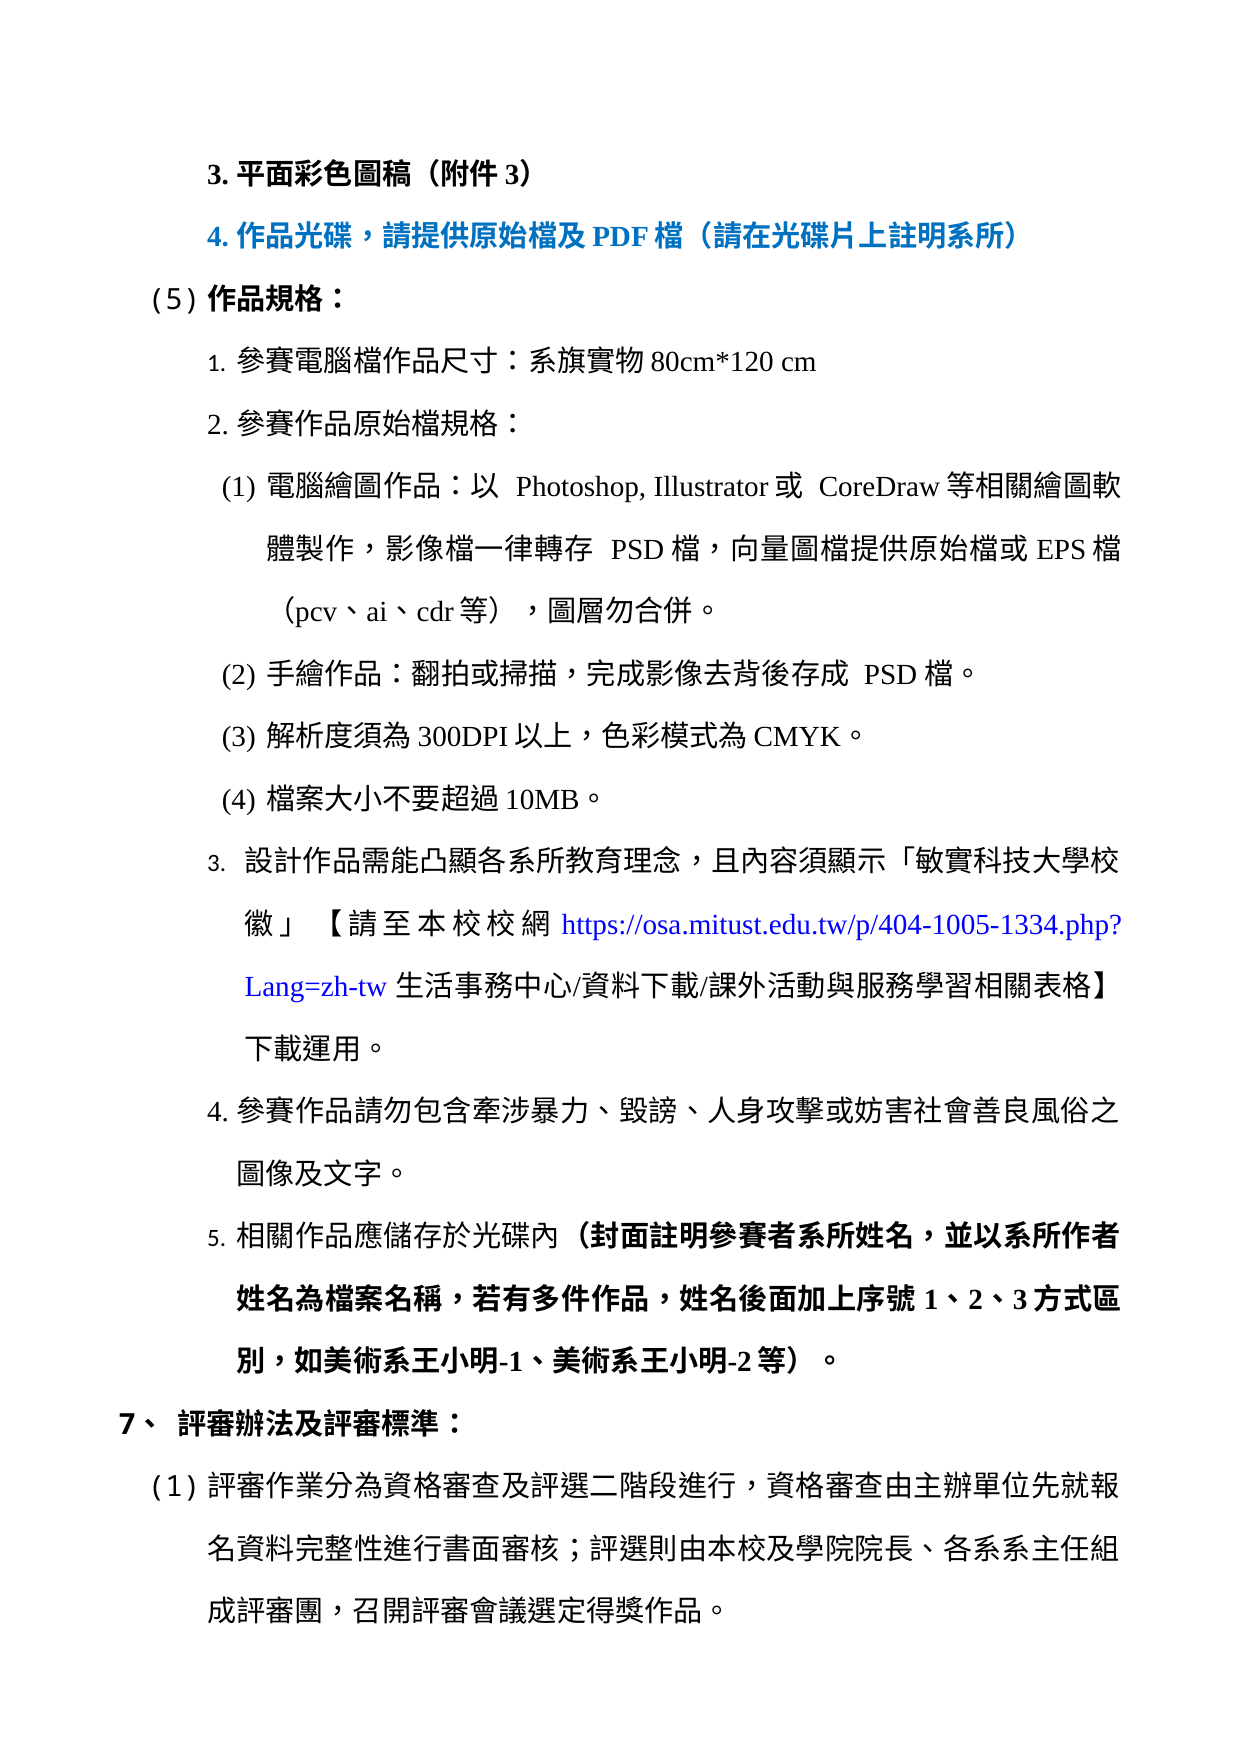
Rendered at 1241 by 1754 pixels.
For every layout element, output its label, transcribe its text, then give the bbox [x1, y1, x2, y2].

list 作品規格： [148, 255, 1122, 317]
list 相關作品應儲存於光碟內（封面註明參賽者系所姓名，並以系所作者姓名為檔案名稱，若有多件作品，姓名後面加上序號1、2、3方式區別，如美術系王小明-1、美術系王小明-2等）。 [207, 1192, 1122, 1380]
list 平面彩色圖稿（附件3） [207, 130, 1122, 192]
list 作品光碟，請提供原始檔及PDF檔（請在光碟片上註明系所） [207, 192, 1122, 255]
list 檔案大小不要超過10MB。 [222, 755, 1122, 817]
list 評審辦法及評審標準： [118, 1380, 1122, 1442]
list 參賽電腦檔作品尺寸：系旗實物80cm*120 cm [207, 317, 1122, 380]
list 評審作業分為資格審查及評選二階段進行，資格審查由主辦單位先就報名資料完整性進行書面審核；評選則由本校及學院院長、各系系主任組成評審團，召開評審會議選定得獎作品。 [148, 1442, 1122, 1630]
list 參賽作品原始檔規格： [207, 380, 1122, 442]
list 手繪作品：翻拍或掃描，完成影像去背後存成 PSD 檔。 [222, 630, 1122, 692]
list 解析度須為300DPI以上，色彩模式為CMYK。 [222, 692, 1122, 755]
list 電腦繪圖作品：以 Photoshop, Illustrator或 CoreDraw等相關繪圖軟體製作，影像檔一律轉存 PSD檔，向量圖檔提供原始檔或EPS檔（pcv、ai、cdr等），圖層勿合併。 [222, 442, 1122, 630]
list 參賽作品請勿包含牽涉暴力、毀謗、人身攻擊或妨害社會善良風俗之圖像及文字。 [207, 1067, 1122, 1192]
list 設計作品需能凸顯各系所教育理念，且內容須顯示「敏實科技大學校徽」【請至本校校網https://osa.mitust.edu.tw/p/404-1005-1334.php?Lang=zh-tw 生活事務中心/資料下載/課外活動與服務學習相關表格】下載運用。 [207, 817, 1122, 1067]
